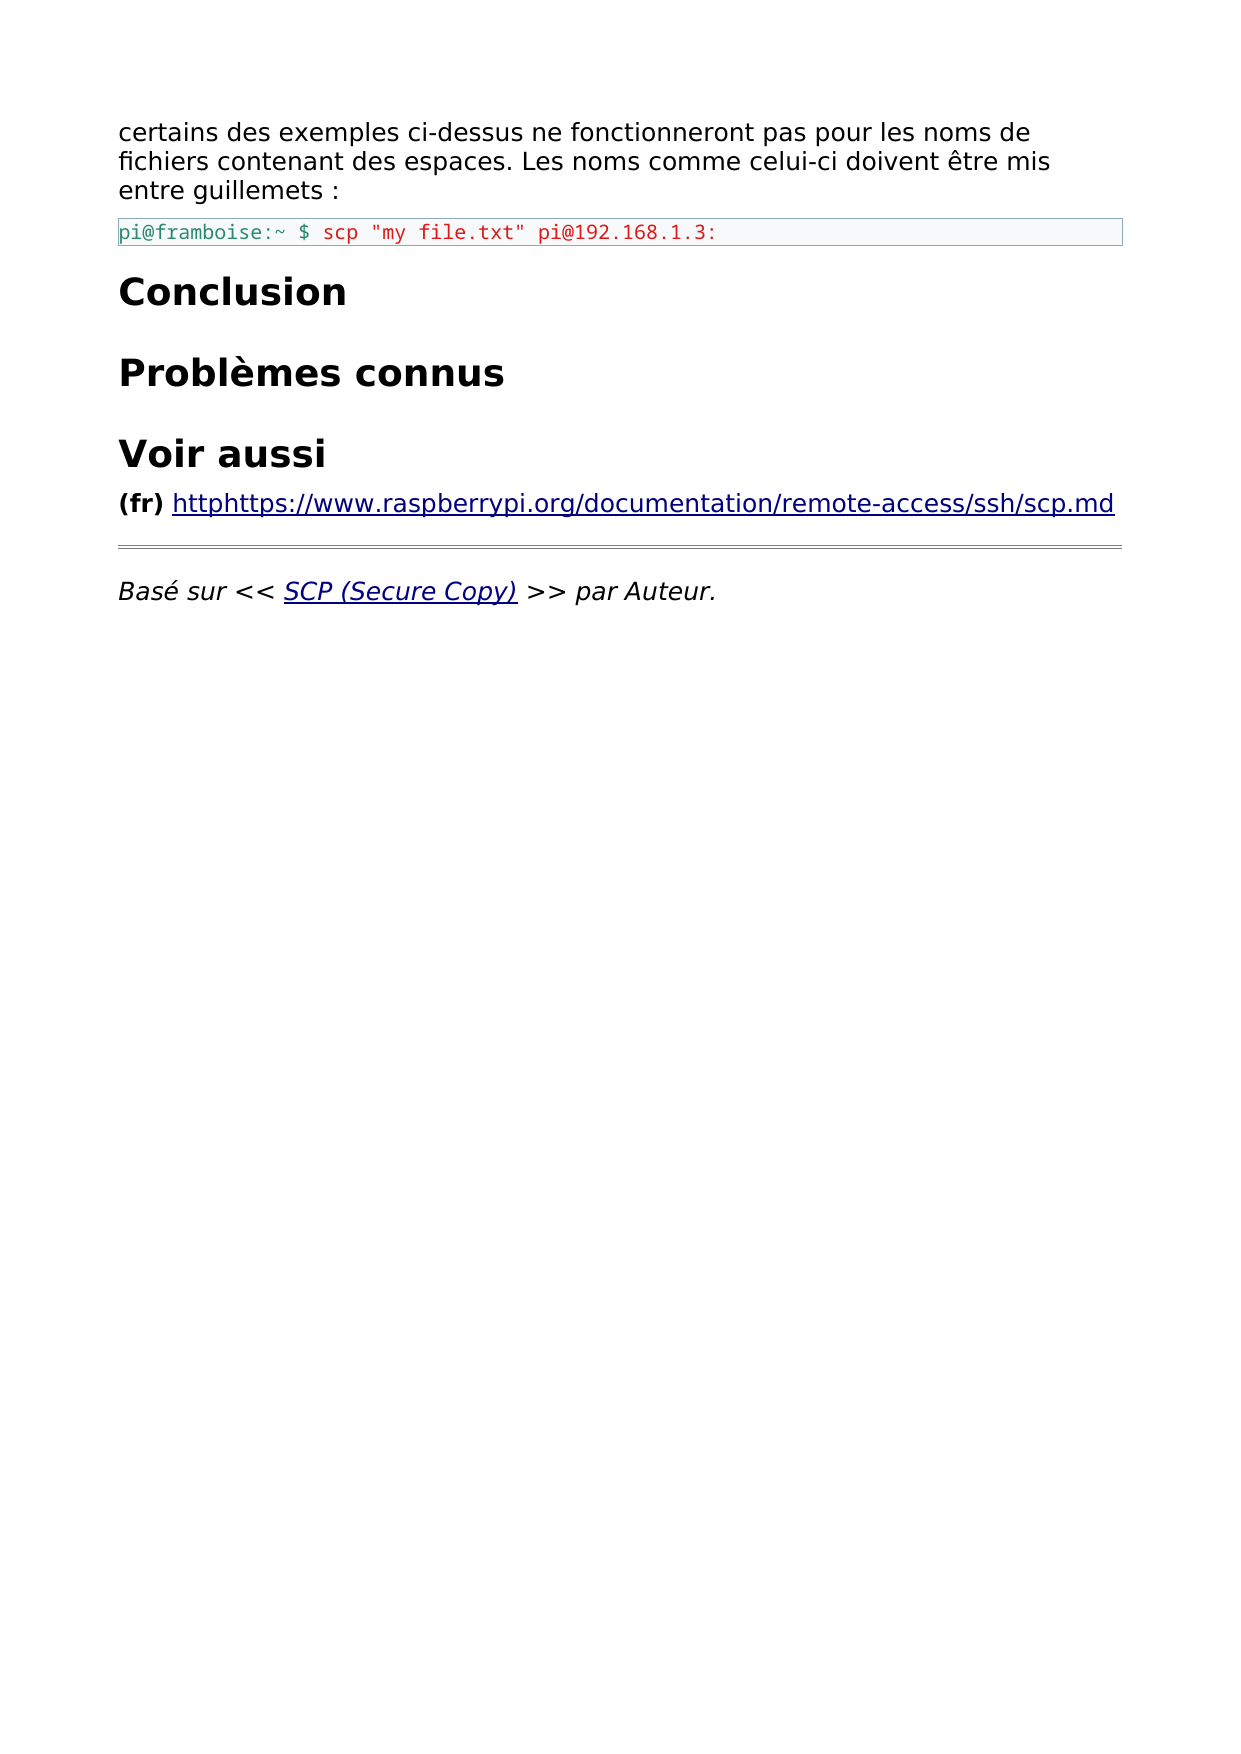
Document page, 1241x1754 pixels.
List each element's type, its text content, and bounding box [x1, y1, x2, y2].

text certains des exemples ci-dessus ne fonctionneront pas pour les noms de fichiers contenant des espaces. Les noms comme celui-ci doivent être mis entre guillemets : [118, 118, 1122, 206]
text Basé sur << SCP (Secure Copy) >> par Auteur. [118, 577, 1122, 606]
text (fr) httphttps://www.raspberrypi.org/documentation/remote-access/ssh/scp.md [118, 489, 1122, 518]
text pi@framboise:~ $ scp "my file.txt" pi@192.168.1.3: [119, 219, 1122, 245]
subtitle Problèmes connus [118, 352, 1122, 395]
subtitle Conclusion [118, 271, 1122, 314]
subtitle Voir aussi [118, 433, 1122, 477]
